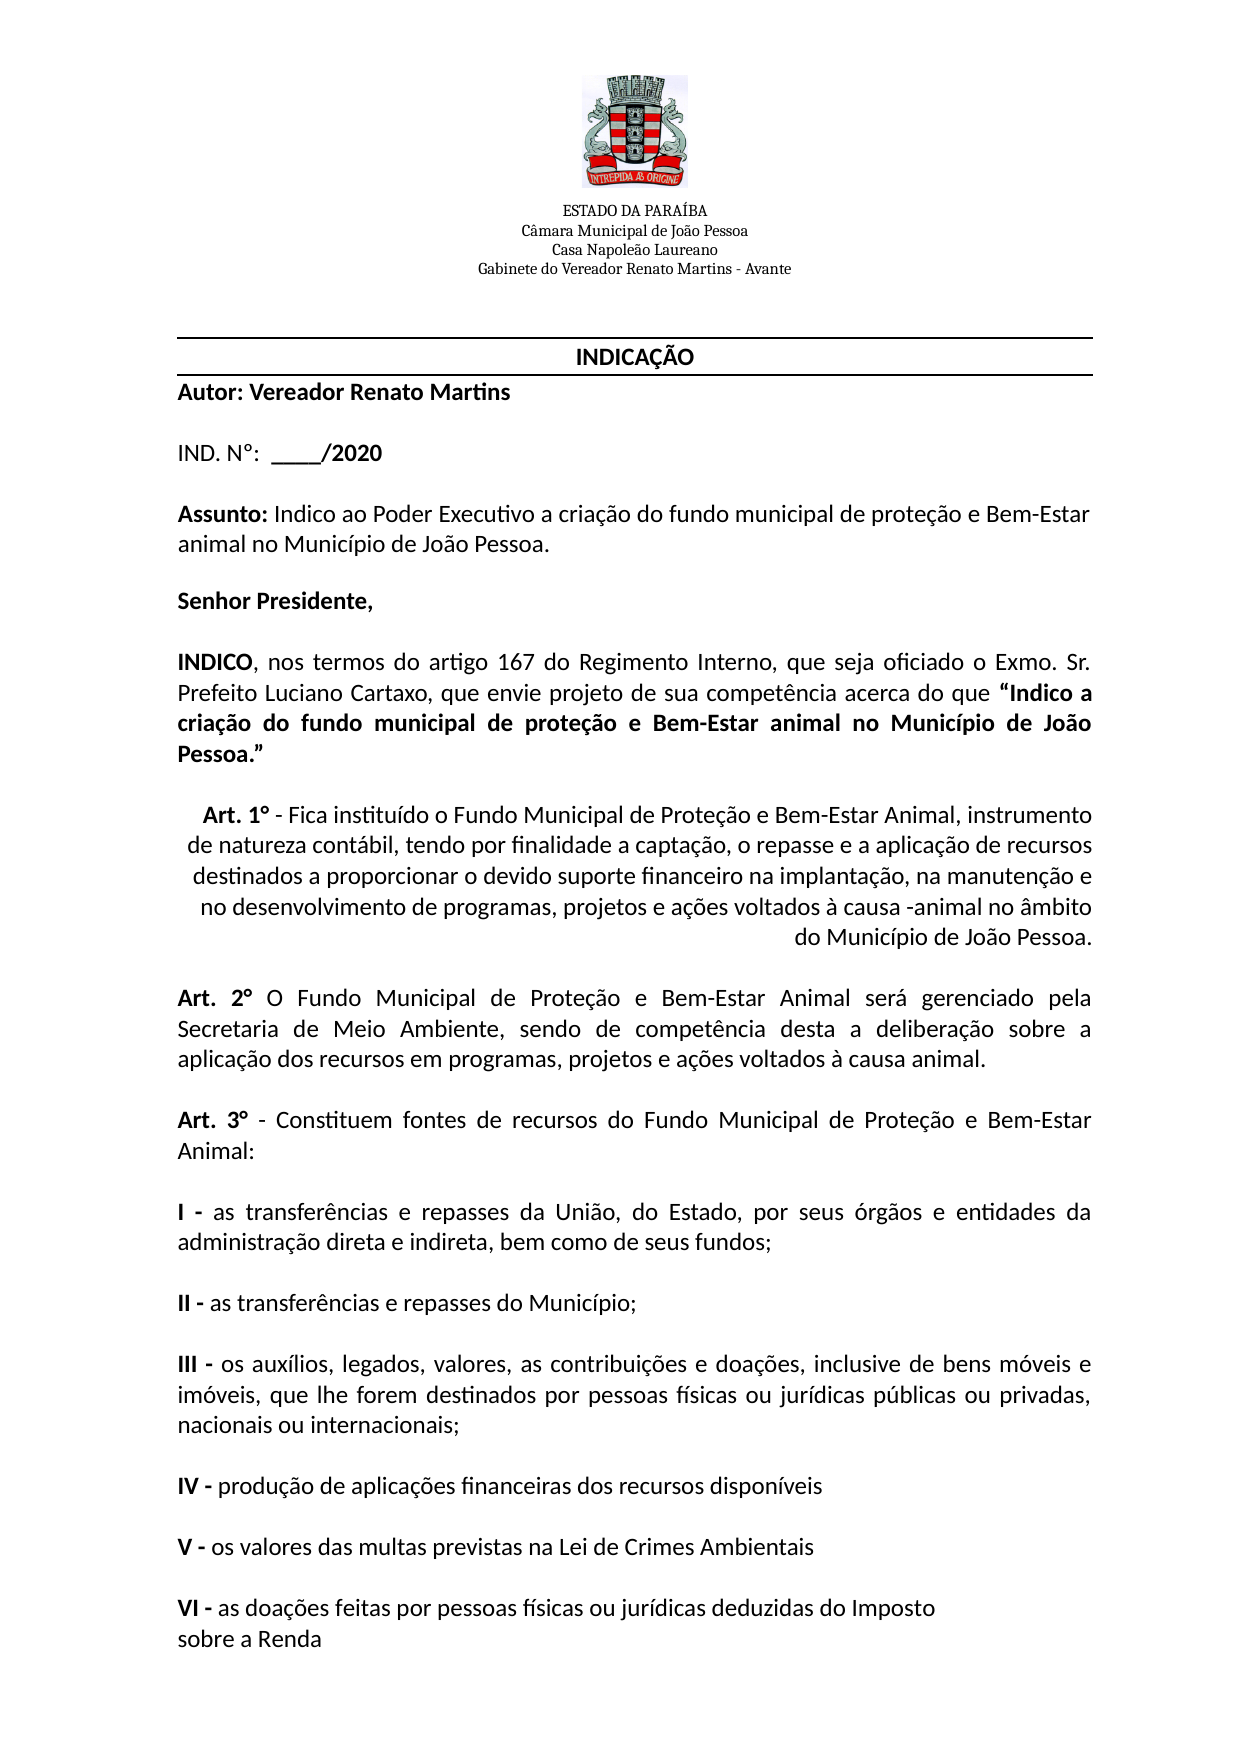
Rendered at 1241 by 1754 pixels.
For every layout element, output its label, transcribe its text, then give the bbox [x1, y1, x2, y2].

table_header INDICO, nos termos do artigo 167 do Regimento Interno, que seja oficiado o Exmo. Sr. Prefeito Luciano Cartaxo, que envie projeto de sua competência acerca do que “Indico a criação do fundo municipal de proteção e Bem-Estar animal no Município de João Pessoa.” [177, 646, 1093, 768]
text II - as transferências e repasses do Município; [177, 1287, 1093, 1318]
text V - os valores das multas previstas na Lei de Crimes Ambientais [177, 1532, 1093, 1562]
text Senhor Presidente, [177, 585, 1093, 616]
text IV - produção de aplicações financeiras dos recursos disponíveis [177, 1471, 1093, 1501]
text III - os auxílios, legados, valores, as contribuições e doações, inclusive de bens móveis e imóveis, que lhe forem destinados por pessoas físicas ou jurídicas públicas ou privadas, nacionais ou internacionais; [177, 1348, 1093, 1440]
text Art. 3° - Constituem fontes de recursos do Fundo Municipal de Proteção e Bem-Estar Animal: [177, 1104, 1093, 1165]
table_header Assunto: Indico ao Poder Executivo a criação do fundo municipal de proteção e Bem-Estar animal no Município de João Pessoa. [176, 468, 1091, 585]
text I - as transferências e repasses da União, do Estado, por seus órgãos e entidades da administração direta e indireta, bem como de seus fundos; [177, 1196, 1093, 1257]
text Art. 1° - Fica instituído o Fundo Municipal de Proteção e Bem-Estar Animal, instrumento de natureza contábil, tendo por finalidade a captação, o repasse e a aplicação de recursos destinados a proporcionar o devido suporte financeiro na implantação, na manutenção e no desenvolvimento de programas, projetos e ações voltados à causa -animal no âmbito do Município de João Pessoa. [177, 768, 1093, 952]
text INDICAÇÃO [177, 339, 1093, 374]
text Art. 2° O Fundo Municipal de Proteção e Bem-Estar Animal será gerenciado pela Secretaria de Meio Ambiente, sendo de competência desta a deliberação sobre a aplicação dos recursos em programas, projetos e ações voltados à causa animal. [177, 982, 1093, 1074]
text VI - as doações feitas por pessoas físicas ou jurídicas deduzidas do Imposto [177, 1593, 1093, 1623]
text Autor: Vereador Renato Martins [177, 376, 1093, 406]
text sobre a Renda [177, 1623, 1093, 1654]
text IND. Nº: ____/2020 [177, 437, 1093, 467]
